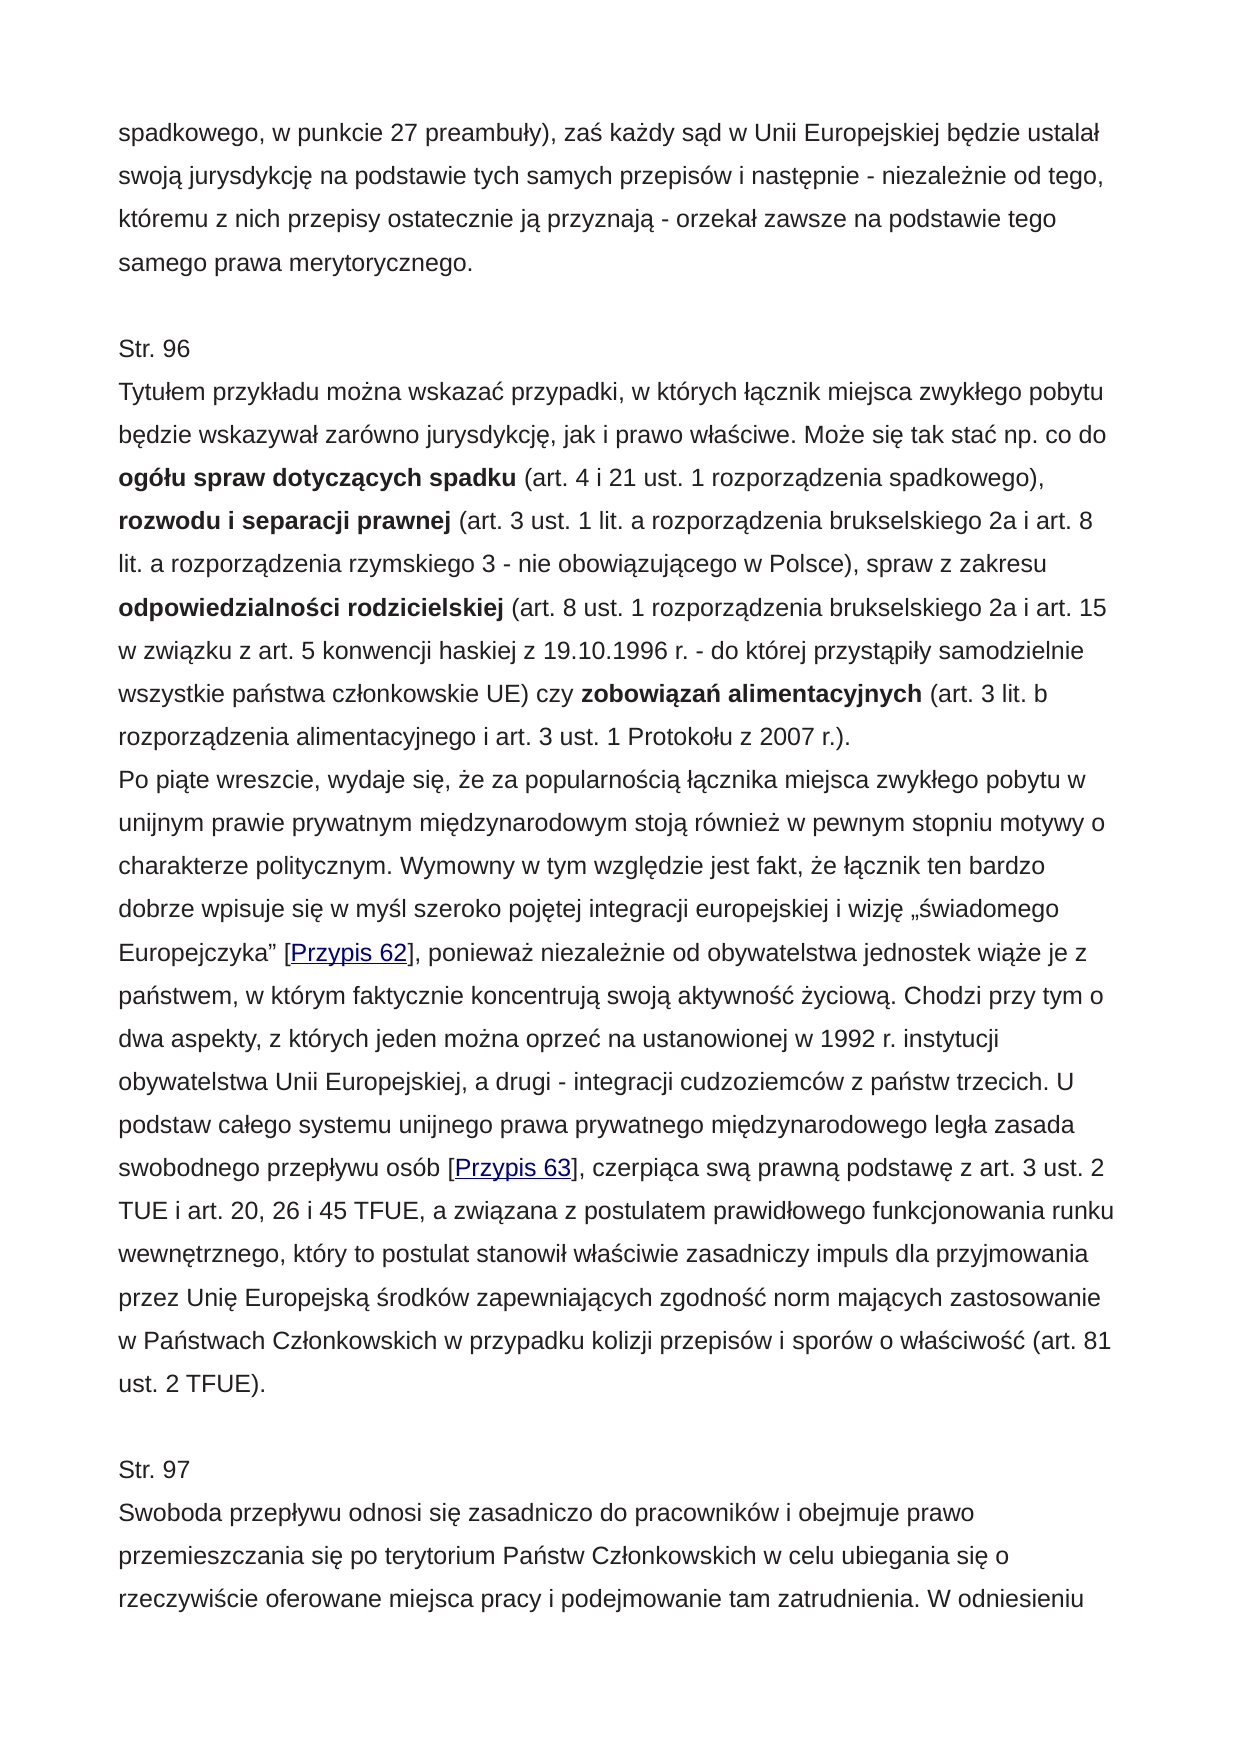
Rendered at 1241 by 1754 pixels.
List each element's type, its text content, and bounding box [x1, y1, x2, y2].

text Po piąte wreszcie, wydaje się, że za popularnością łącznika miejsca zwykłego pobytu w unijnym prawie prywatnym międzynarodowym stoją również w pewnym stopniu motywy o charakterze politycznym. Wymowny w tym względzie jest fakt, że łącznik ten bardzo dobrze wpisuje się w myśl szeroko pojętej integracji europejskiej i wizję „świadomego Europejczyka” [Przypis 62], ponieważ niezależnie od obywatelstwa jednostek wiąże je z państwem, w którym faktycznie koncentrują swoją aktywność życiową. Chodzi przy tym o dwa aspekty, z których jeden można oprzeć na ustanowionej w 1992 r. instytucji obywatelstwa Unii Europejskiej, a drugi - integracji cudzoziemców z państw trzecich. U podstaw całego systemu unijnego prawa prywatnego międzynarodowego legła zasada swobodnego przepływu osób [Przypis 63], czerpiąca swą prawną podstawę z art. 3 ust. 2 TUE i art. 20, 26 i 45 TFUE, a związana z postulatem prawidłowego funkcjonowania runku wewnętrznego, który to postulat stanowił właściwie zasadniczy impuls dla przyjmowania przez Unię Europejską środków zapewniających zgodność norm mających zastosowanie w Państwach Członkowskich w przypadku kolizji przepisów i sporów o właściwość (art. 81 ust. 2 TFUE). [118, 765, 1122, 1397]
text Str. 97 [118, 1455, 1122, 1484]
text spadkowego, w punkcie 27 preambuły), zaś każdy sąd w Unii Europejskiej będzie ustalał swoją jurysdykcję na podstawie tych samych przepisów i następnie - niezależnie od tego, któremu z nich przepisy ostatecznie ją przyznają - orzekał zawsze na podstawie tego samego prawa merytorycznego. [118, 118, 1122, 276]
text Str. 96 [118, 334, 1122, 362]
text Tytułem przykładu można wskazać przypadki, w których łącznik miejsca zwykłego pobytu będzie wskazywał zarówno jurysdykcję, jak i prawo właściwe. Może się tak stać np. co do ogółu spraw dotyczących spadku (art. 4 i 21 ust. 1 rozporządzenia spadkowego), rozwodu i separacji prawnej (art. 3 ust. 1 lit. a rozporządzenia brukselskiego 2a i art. 8 lit. a rozporządzenia rzymskiego 3 - nie obowiązującego w Polsce), spraw z zakresu odpowiedzialności rodzicielskiej (art. 8 ust. 1 rozporządzenia brukselskiego 2a i art. 15 w związku z art. 5 konwencji haskiej z 19.10.1996 r. - do której przystąpiły samodzielnie wszystkie państwa członkowskie UE) czy zobowiązań alimentacyjnych (art. 3 lit. b rozporządzenia alimentacyjnego i art. 3 ust. 1 Protokołu z 2007 r.). [118, 377, 1122, 751]
text Swoboda przepływu odnosi się zasadniczo do pracowników i obejmuje prawo przemieszczania się po terytorium Państw Członkowskich w celu ubiegania się o rzeczywiście oferowane miejsca pracy i podejmowanie tam zatrudnienia. W odniesieniu [118, 1498, 1122, 1613]
